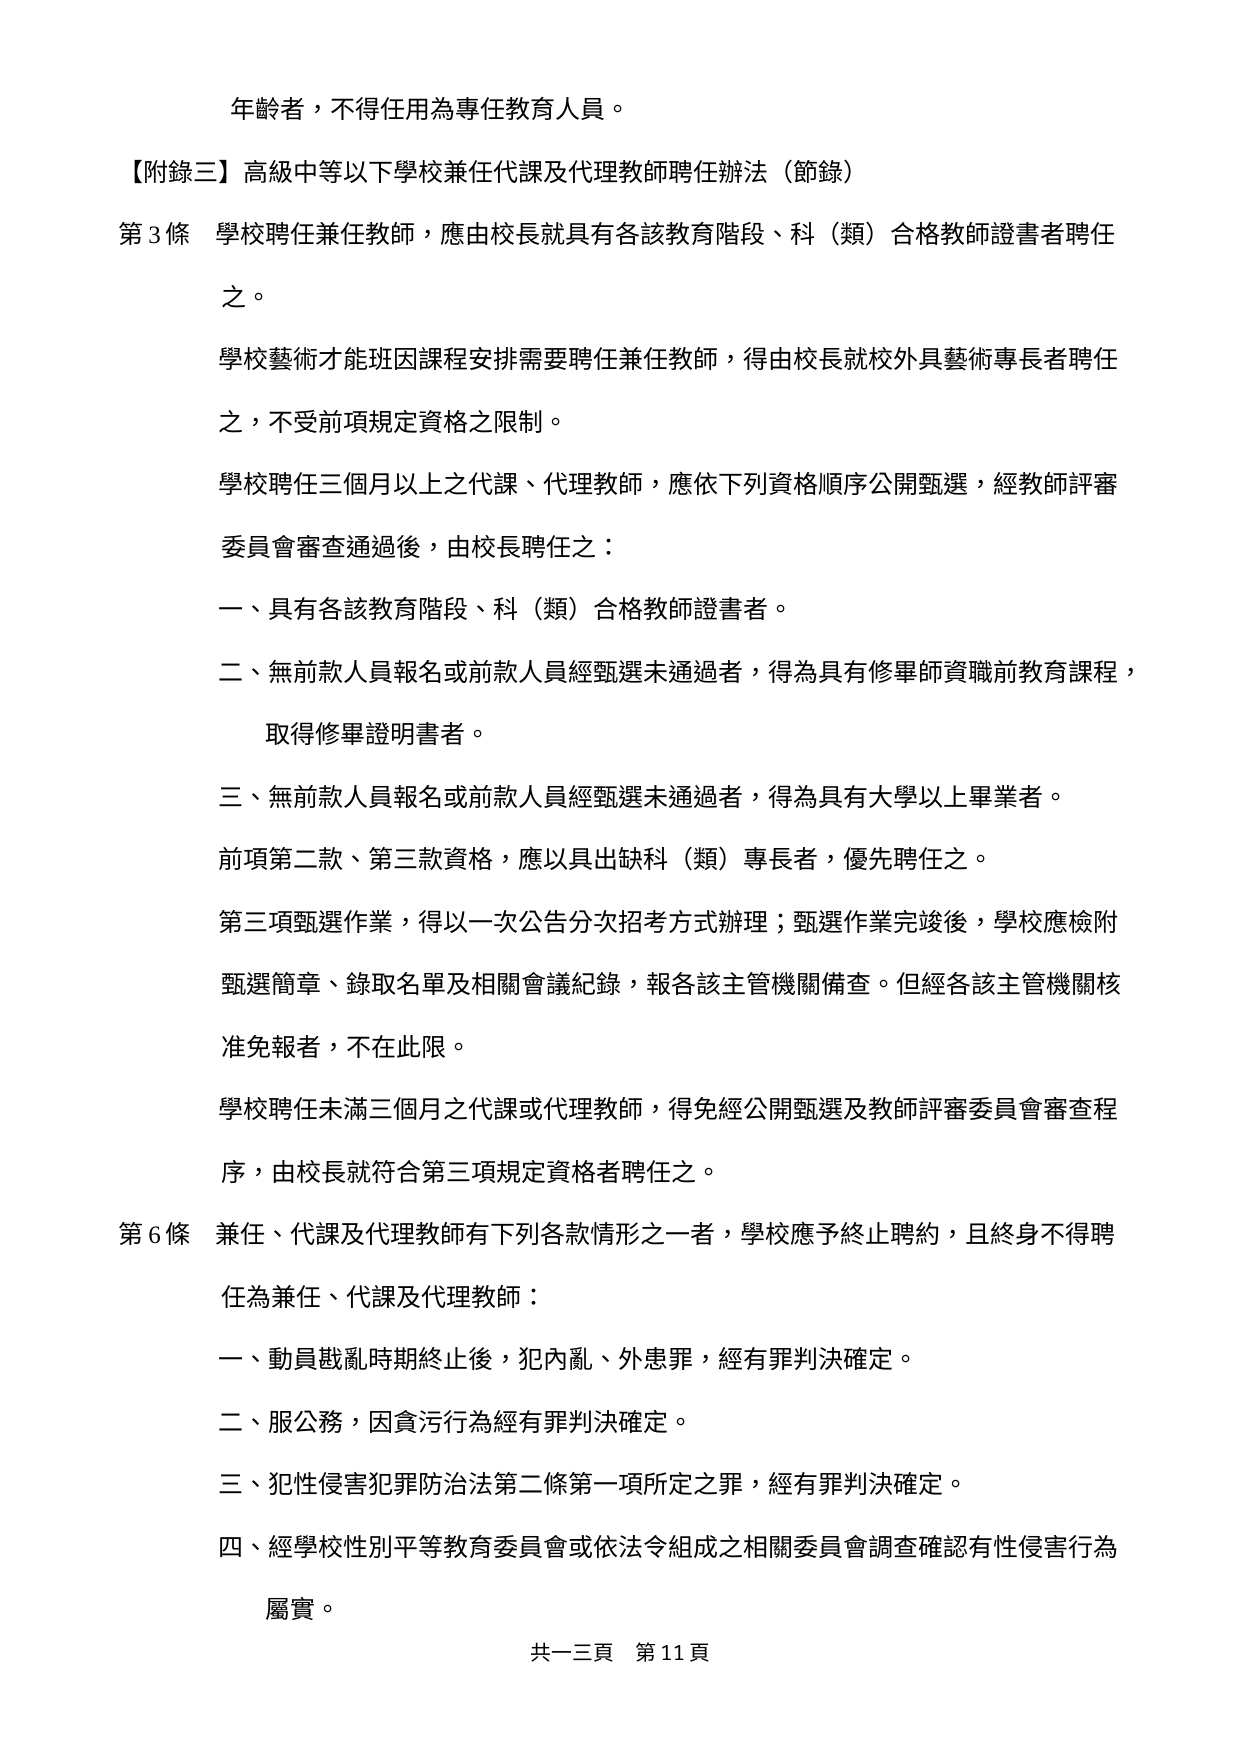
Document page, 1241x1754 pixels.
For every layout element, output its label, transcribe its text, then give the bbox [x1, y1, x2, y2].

text 四、經學校性別平等教育委員會或依法令組成之相關委員會調查確認有性侵害行為屬實。 [218, 1504, 1122, 1629]
text 一、具有各該教育階段、科（類）合格教師證書者。 [218, 566, 1122, 629]
text 【附錄三】高級中等以下學校兼任代課及代理教師聘任辦法（節錄） [118, 129, 1122, 191]
text 學校聘任未滿三個月之代課或代理教師，得免經公開甄選及教師評審委員會審查程序，由校長就符合第三項規定資格者聘任之。 [218, 1066, 1122, 1191]
text 二、服公務，因貪污行為經有罪判決確定。 [218, 1379, 1122, 1441]
text 學校聘任三個月以上之代課、代理教師，應依下列資格順序公開甄選，經教師評審委員會審查通過後，由校長聘任之： [218, 441, 1122, 566]
text 三、犯性侵害犯罪防治法第二條第一項所定之罪，經有罪判決確定。 [218, 1441, 1122, 1504]
text 二、無前款人員報名或前款人員經甄選未通過者，得為具有修畢師資職前教育課程，取得修畢證明書者。 [218, 629, 1122, 754]
text 三、無前款人員報名或前款人員經甄選未通過者，得為具有大學以上畢業者。 [218, 754, 1122, 816]
text 前項第二款、第三款資格，應以具出缺科（類）專長者，優先聘任之。 [218, 816, 1122, 879]
text 第6條 兼任、代課及代理教師有下列各款情形之一者，學校應予終止聘約，且終身不得聘任為兼任、代課及代理教師： [118, 1191, 1122, 1316]
text 學校藝術才能班因課程安排需要聘任兼任教師，得由校長就校外具藝術專長者聘任之，不受前項規定資格之限制。 [218, 316, 1122, 441]
text 一、動員戡亂時期終止後，犯內亂、外患罪，經有罪判決確定。 [218, 1316, 1122, 1379]
list 年齡者，不得任用為專任教育人員。 [118, 66, 1122, 129]
text 第三項甄選作業，得以一次公告分次招考方式辦理；甄選作業完竣後，學校應檢附甄選簡章、錄取名單及相關會議紀錄，報各該主管機關備查。但經各該主管機關核准免報者，不在此限。 [218, 879, 1122, 1066]
text 第3條 學校聘任兼任教師，應由校長就具有各該教育階段、科（類）合格教師證書者聘任之。 [118, 191, 1122, 316]
